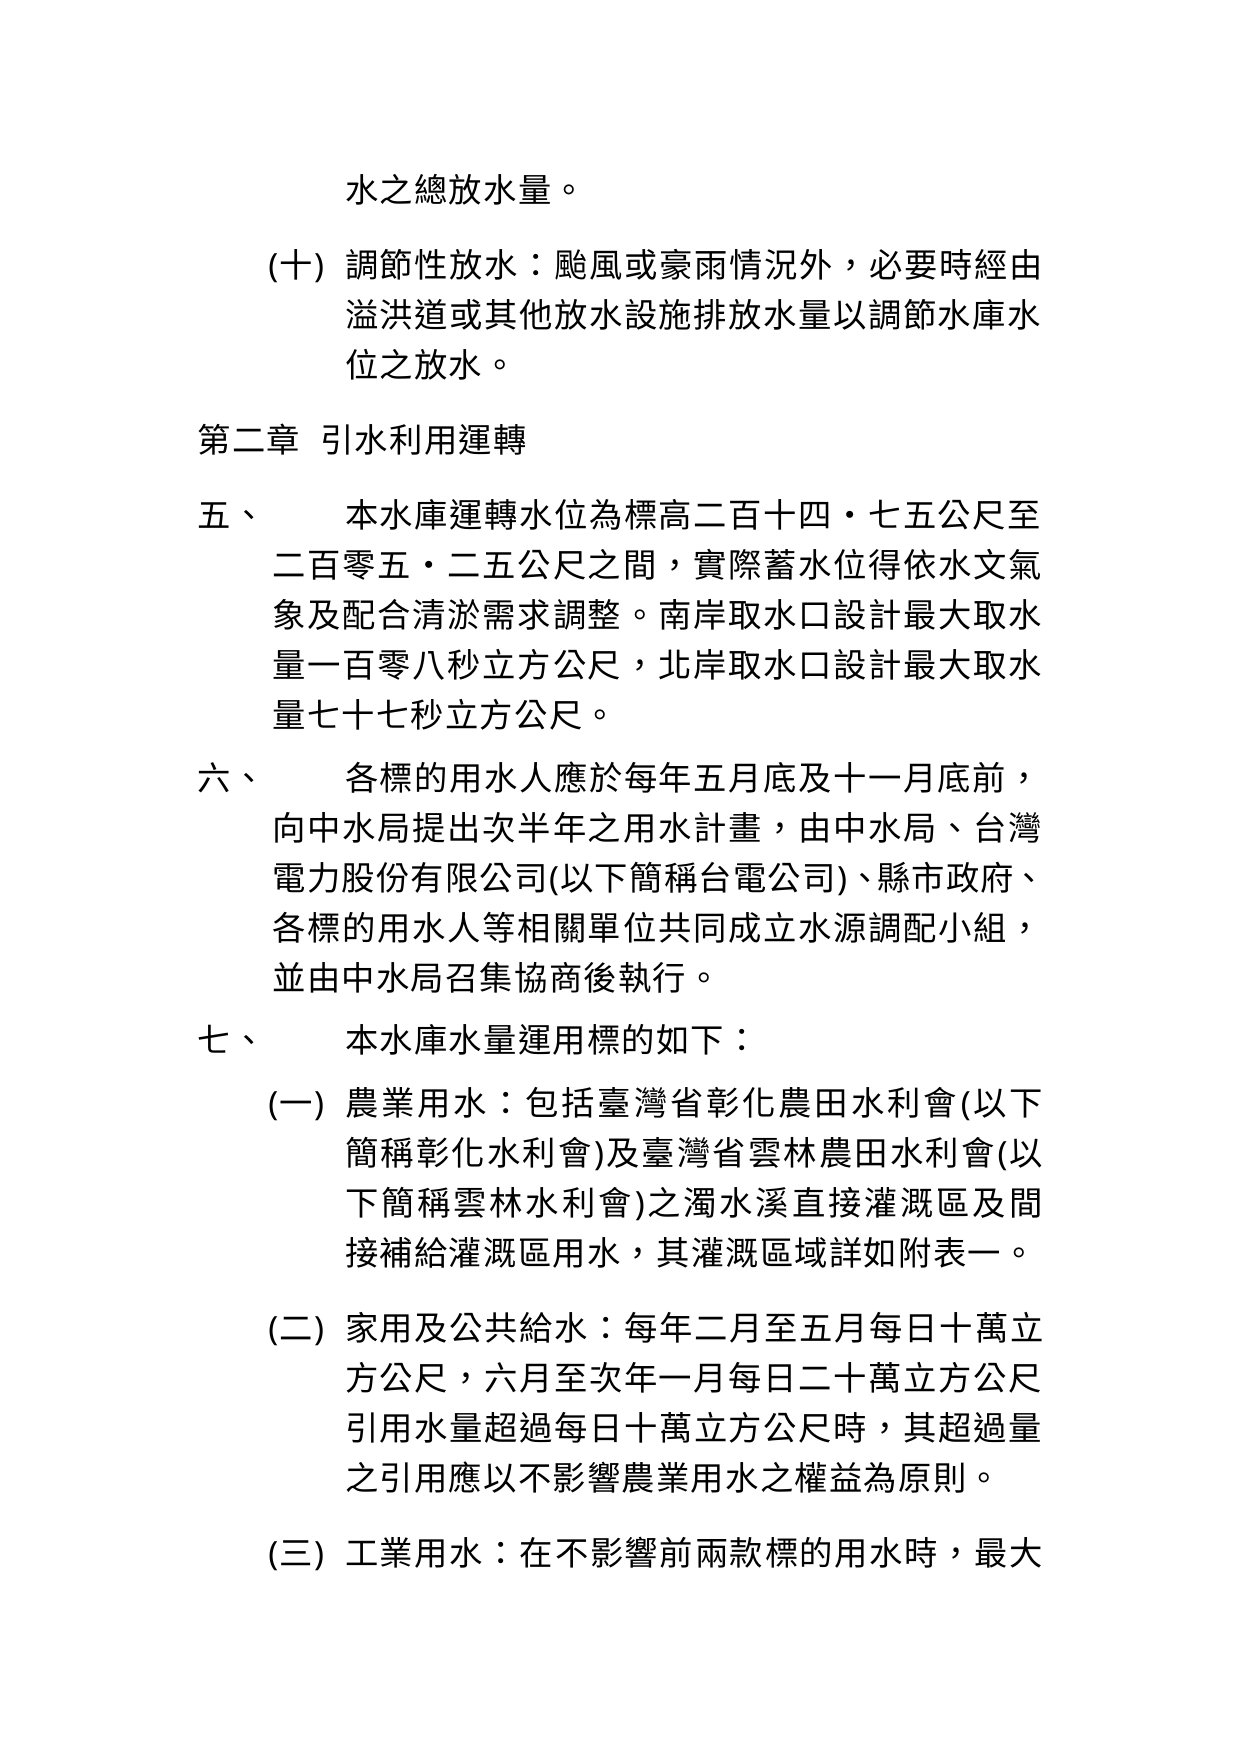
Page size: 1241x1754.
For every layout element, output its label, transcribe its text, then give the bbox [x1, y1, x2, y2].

list 工業用水：在不影響前兩款標的用水時，最大 [268, 1525, 1043, 1575]
list 各標的用水人應於每年五月底及十一月底前，向中水局提出次半年之用水計畫，由中水局、台灣電力股份有限公司(以下簡稱台電公司)、縣市政府、各標的用水人等相關單位共同成立水源調配小組，並由中水局召集協商後執行。 [197, 750, 1043, 1000]
list 調節性放水：颱風或豪雨情況外，必要時經由溢洪道或其他放水設施排放水量以調節水庫水位之放水。 [268, 238, 1043, 388]
list 本水庫水量運用標的如下： [197, 1013, 1043, 1063]
list 水之總放水量。 [268, 163, 1043, 213]
list 本水庫運轉水位為標高二百十四‧七五公尺至二百零五‧二五公尺之間，實際蓄水位得依水文氣象及配合清淤需求調整。南岸取水口設計最大取水量一百零八秒立方公尺，北岸取水口設計最大取水量七十七秒立方公尺。 [197, 488, 1043, 738]
list 家用及公共給水：每年二月至五月每日十萬立方公尺，六月至次年一月每日二十萬立方公尺，引用水量超過每日十萬立方公尺時，其超過量之引用應以不影響農業用水之權益為原則。 [268, 1300, 1043, 1500]
list 農業用水：包括臺灣省彰化農田水利會(以下簡稱彰化水利會)及臺灣省雲林農田水利會(以下簡稱雲林水利會)之濁水溪直接灌溉區及間接補給灌溉區用水，其灌溉區域詳如附表一。 [268, 1075, 1043, 1275]
subtitle 第二章 引水利用運轉 [197, 413, 1043, 463]
